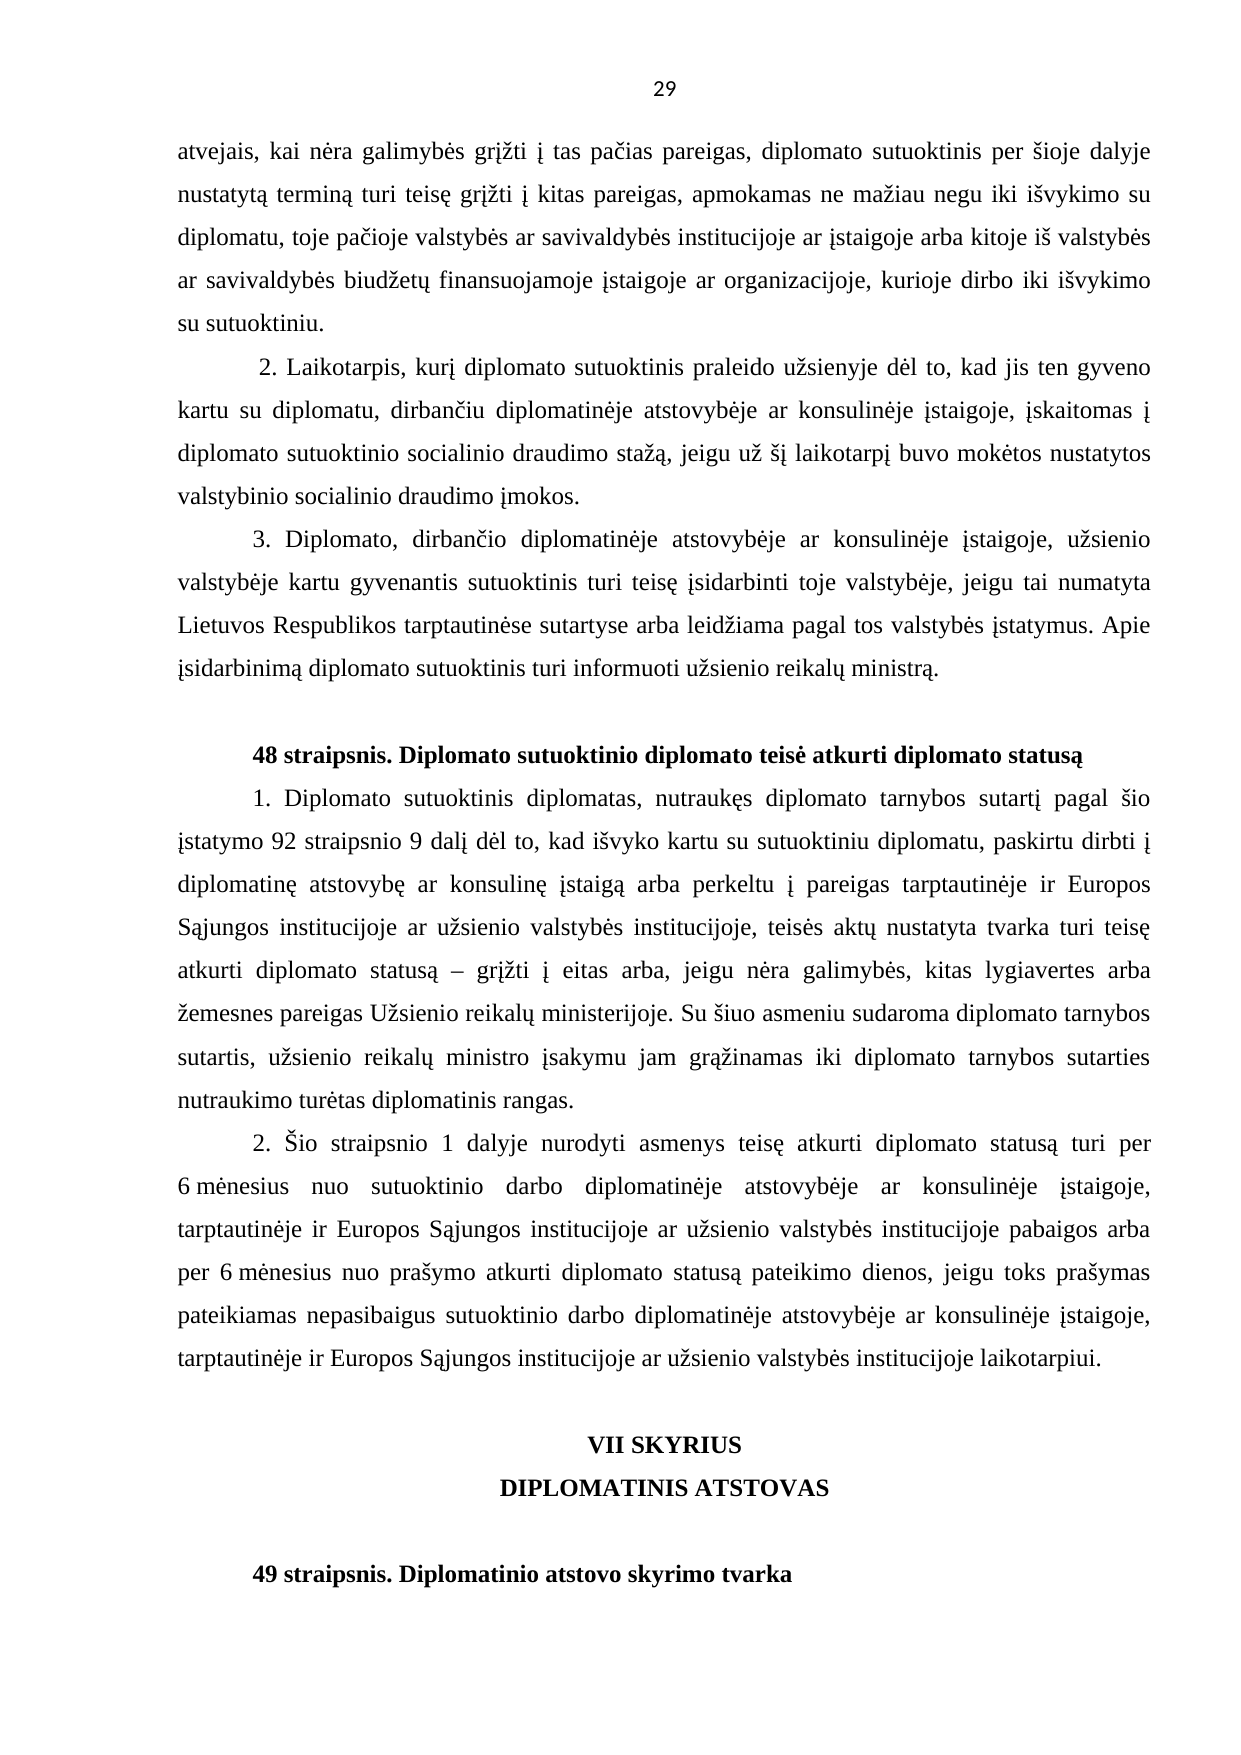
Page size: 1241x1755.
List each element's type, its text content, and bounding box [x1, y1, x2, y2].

text 48 straipsnis. Diplomato sutuoktinio diplomato teisė atkurti diplomato statusą [177, 740, 1152, 768]
text VII SKYRIUS [177, 1430, 1152, 1458]
text 49 straipsnis. Diplomatinio atstovo skyrimo tvarka [177, 1559, 1152, 1588]
text 3. Diplomato, dirbančio diplomatinėje atstovybėje ar konsulinėje įstaigoje, užsienio valstybėje kartu gyvenantis sutuoktinis turi teisę įsidarbinti toje valstybėje, jeigu tai numatyta Lietuvos Respublikos tarptautinėse sutartyse arba leidžiama pagal tos valstybės įstatymus. Apie įsidarbinimą diplomato sutuoktinis turi informuoti užsienio reikalų ministrą. [177, 524, 1152, 682]
text atvejais, kai nėra galimybės grįžti į tas pačias pareigas, diplomato sutuoktinis per šioje dalyje nustatytą terminą turi teisę grįžti į kitas pareigas, apmokamas ne mažiau negu iki išvykimo su diplomatu, toje pačioje valstybės ar savivaldybės institucijoje ar įstaigoje arba kitoje iš valstybės ar savivaldybės biudžetų finansuojamoje įstaigoje ar organizacijoje, kurioje dirbo iki išvykimo su sutuoktiniu. [177, 136, 1152, 337]
text 1. Diplomato sutuoktinis diplomatas, nutraukęs diplomato tarnybos sutartį pagal šio įstatymo 92 straipsnio 9 dalį dėl to, kad išvyko kartu su sutuoktiniu diplomatu, paskirtu dirbti į diplomatinę atstovybę ar konsulinę įstaigą arba perkeltu į pareigas tarptautinėje ir Europos Sąjungos institucijoje ar užsienio valstybės institucijoje, teisės aktų nustatyta tvarka turi teisę atkurti diplomato statusą – grįžti į eitas arba, jeigu nėra galimybės, kitas lygiavertes arba žemesnes pareigas Užsienio reikalų ministerijoje. Su šiuo asmeniu sudaroma diplomato tarnybos sutartis, užsienio reikalų ministro įsakymu jam grąžinamas iki diplomato tarnybos sutarties nutraukimo turėtas diplomatinis rangas. [177, 783, 1152, 1113]
text 2. Šio straipsnio 1 dalyje nurodyti asmenys teisę atkurti diplomato statusą turi per 6 mėnesius nuo sutuoktinio darbo diplomatinėje atstovybėje ar konsulinėje įstaigoje, tarptautinėje ir Europos Sąjungos institucijoje ar užsienio valstybės institucijoje pabaigos arba per 6 mėnesius nuo prašymo atkurti diplomato statusą pateikimo dienos, jeigu toks prašymas pateikiamas nepasibaigus sutuoktinio darbo diplomatinėje atstovybėje ar konsulinėje įstaigoje, tarptautinėje ir Europos Sąjungos institucijoje ar užsienio valstybės institucijoje laikotarpiui. [177, 1128, 1152, 1372]
text DIPLOMATINIS ATSTOVAS [177, 1473, 1152, 1502]
text 2. Laikotarpis, kurį diplomato sutuoktinis praleido užsienyje dėl to, kad jis ten gyveno kartu su diplomatu, dirbančiu diplomatinėje atstovybėje ar konsulinėje įstaigoje, įskaitomas į diplomato sutuoktinio socialinio draudimo stažą, jeigu už šį laikotarpį buvo mokėtos nustatytos valstybinio socialinio draudimo įmokos. [177, 352, 1152, 510]
